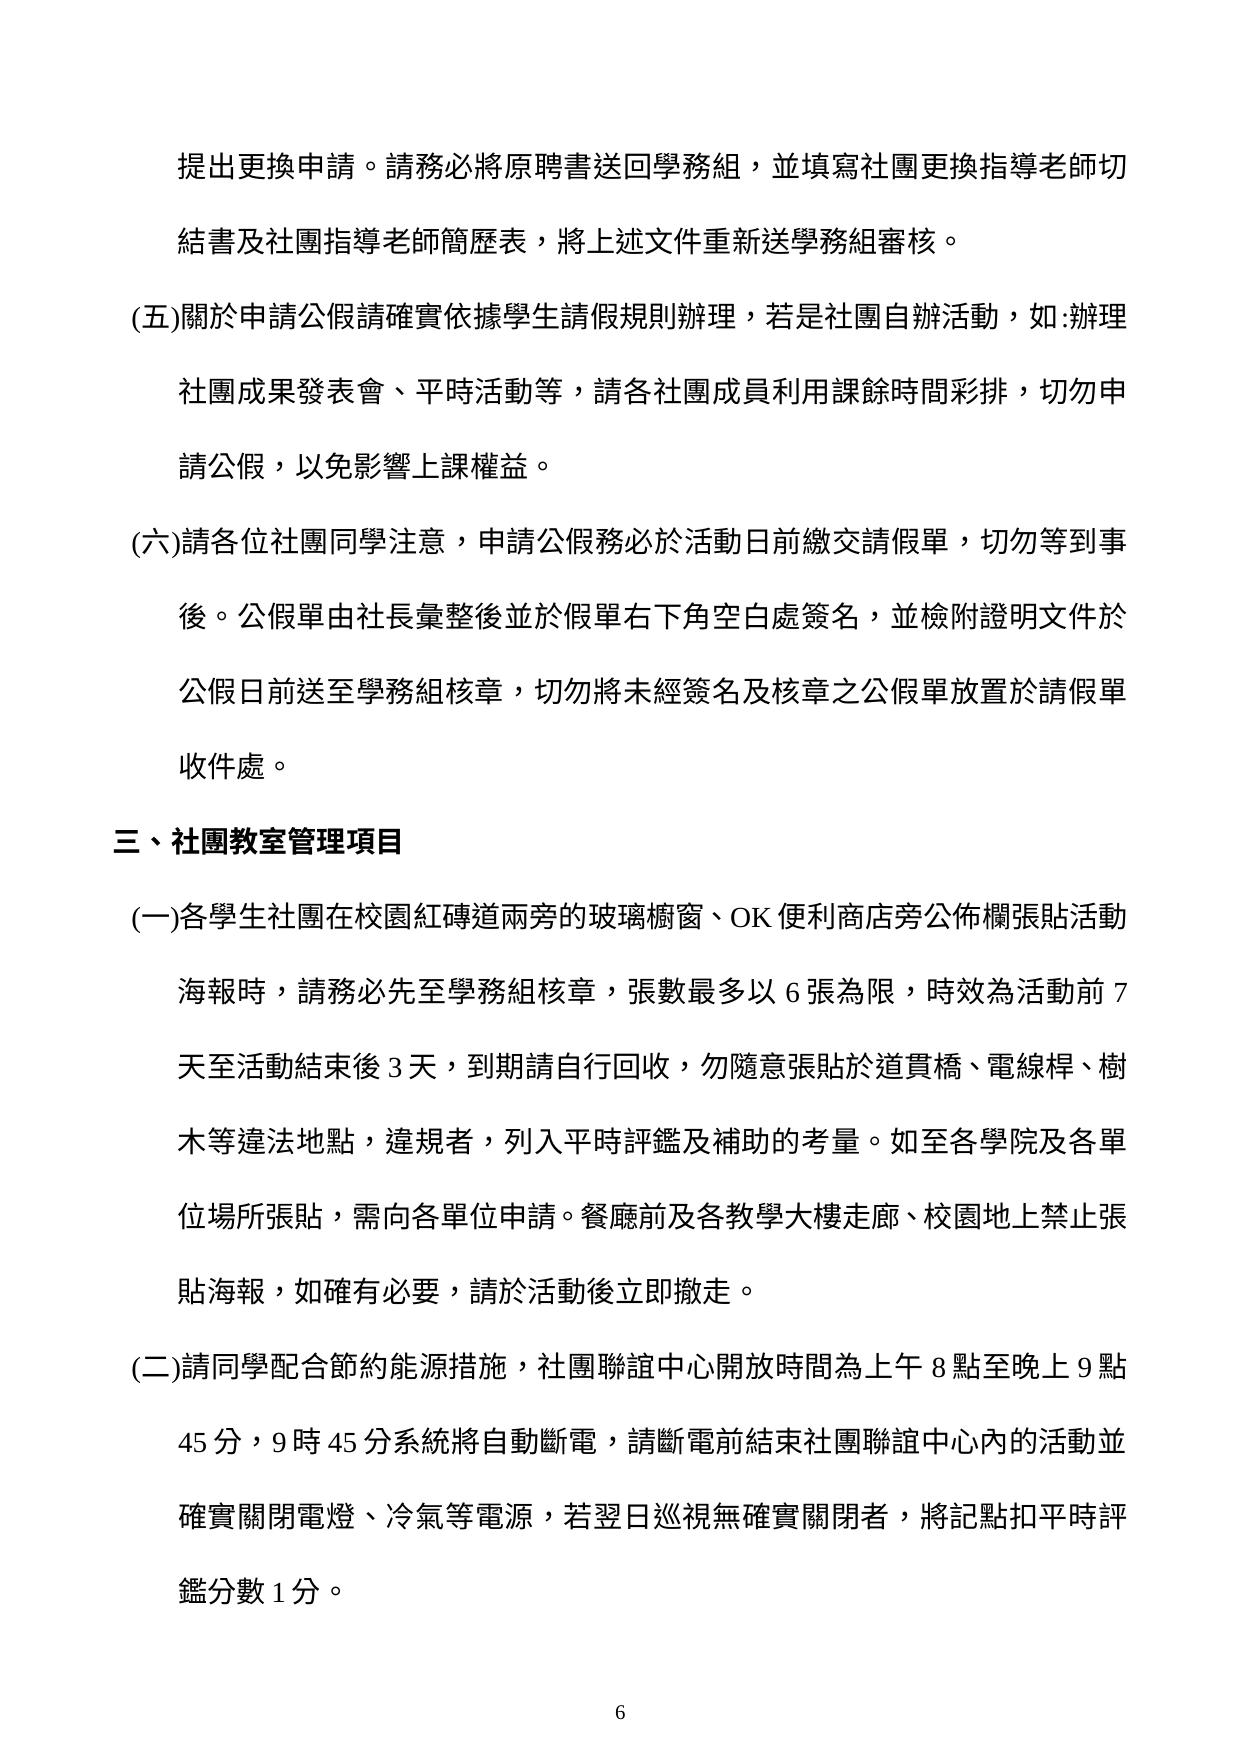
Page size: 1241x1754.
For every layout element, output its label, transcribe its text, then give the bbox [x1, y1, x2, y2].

text (五)關於申請公假請確實依據學生請假規則辦理，若是社團自辦活動，如:辦理社團成果發表會、平時活動等，請各社團成員利用課餘時間彩排，切勿申請公假，以免影響上課權益。 [131, 277, 1128, 502]
text (六)請各位社團同學注意，申請公假務必於活動日前繳交請假單，切勿等到事後。公假單由社長彙整後並於假單右下角空白處簽名，並檢附證明文件於公假日前送至學務組核章，切勿將未經簽名及核章之公假單放置於請假單收件處。 [131, 502, 1128, 802]
text 三、社團教室管理項目 [112, 802, 1128, 877]
text (二)請同學配合節約能源措施，社團聯誼中心開放時間為上午8點至晚上9點45分，9時45分系統將自動斷電，請斷電前結束社團聯誼中心內的活動並確實關閉電燈、冷氣等電源，若翌日巡視無確實關閉者，將記點扣平時評鑑分數1分。 [131, 1327, 1128, 1627]
text (一)各學生社團在校園紅磚道兩旁的玻璃櫥窗、OK便利商店旁公佈欄張貼活動海報時，請務必先至學務組核章，張數最多以6張為限，時效為活動前7天至活動結束後3天，到期請自行回收，勿隨意張貼於道貫橋、電線桿、樹木等違法地點，違規者，列入平時評鑑及補助的考量。如至各學院及各單位場所張貼，需向各單位申請。餐廰前及各教學大樓走廊、校園地上禁止張貼海報，如確有必要，請於活動後立即撤走。 [131, 877, 1128, 1327]
text 提出更換申請。請務必將原聘書送回學務組，並填寫社團更換指導老師切結書及社團指導老師簡歷表，將上述文件重新送學務組審核。 [131, 127, 1128, 277]
